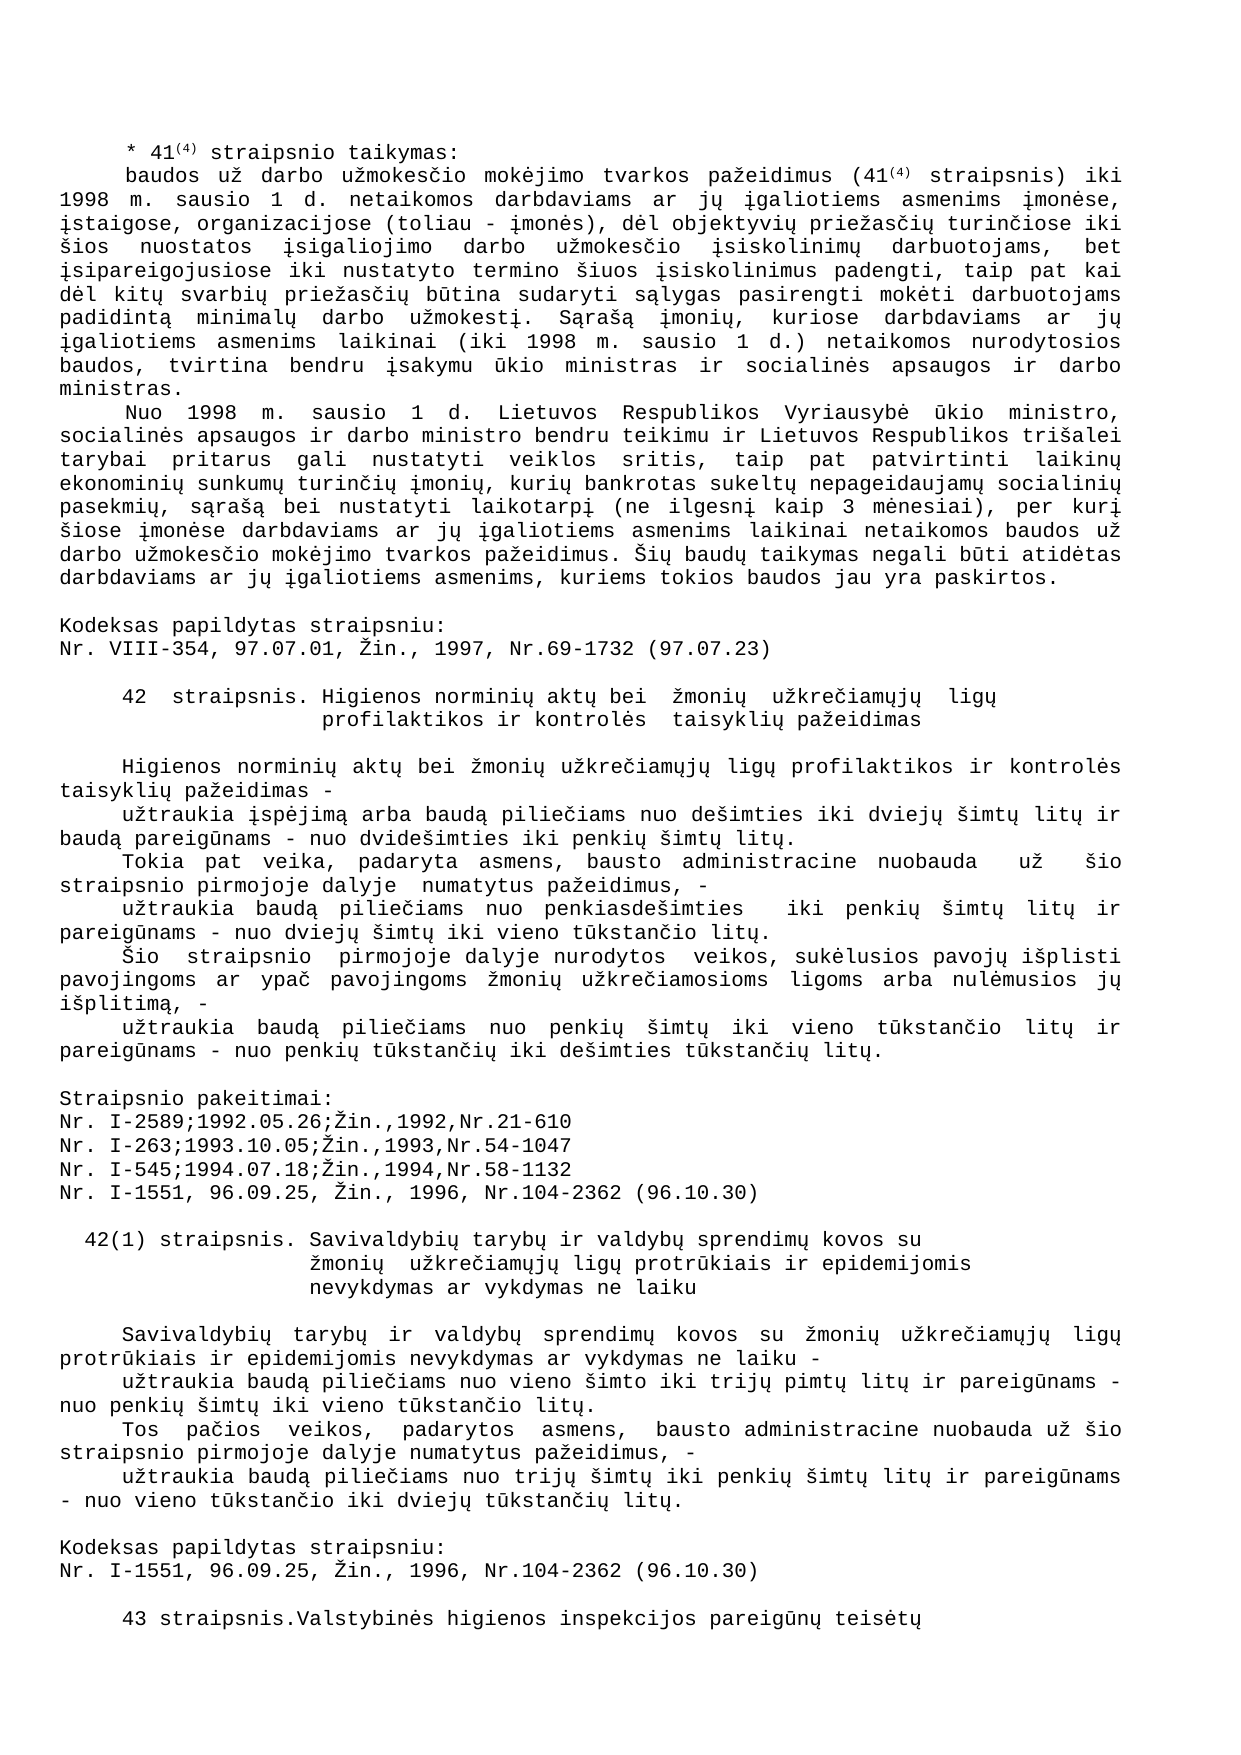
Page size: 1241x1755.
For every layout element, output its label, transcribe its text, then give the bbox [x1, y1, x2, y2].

text Nr. I-2589;1992.05.26;Žin.,1992,Nr.21-610 [59, 1111, 1122, 1135]
text žmonių užkrečiamųjų ligų protrūkiais ir epidemijomis [59, 1253, 1122, 1277]
text nevykdymas ar vykdymas ne laiku [59, 1277, 1122, 1300]
text 43 straipsnis.Valstybinės higienos inspekcijos pareigūnų teisėtų [59, 1608, 1122, 1631]
text 42 straipsnis. Higienos norminių aktų bei žmonių užkrečiamųjų ligų [59, 686, 1122, 709]
text užtraukia įspėjimą arba baudą piliečiams nuo dešimties iki dviejų šimtų litų ir baudą pareigūnams - nuo dvidešimties iki penkių šimtų litų. [59, 804, 1122, 851]
text Kodeksas papildytas straipsniu: [59, 1537, 1122, 1561]
text Nr. I-545;1994.07.18;Žin.,1994,Nr.58-1132 [59, 1158, 1122, 1182]
text baudos už darbo užmokesčio mokėjimo tvarkos pažeidimus (41(4) straipsnis) iki 1998 m. sausio 1 d. netaikomos darbdaviams ar jų įgaliotiems asmenims įmonėse, įstaigose, organizacijose (toliau - įmonės), dėl objektyvių priežasčių turinčiose iki šios nuostatos įsigaliojimo darbo užmokesčio įsiskolinimų darbuotojams, bet įsipareigojusiose iki nustatyto termino šiuos įsiskolinimus padengti, taip pat kai dėl kitų svarbių priežasčių būtina sudaryti sąlygas pasirengti mokėti darbuotojams padidintą minimalų darbo užmokestį. Sąrašą įmonių, kuriose darbdaviams ar jų įgaliotiems asmenims laikinai (iki 1998 m. sausio 1 d.) netaikomos nurodytosios baudos, tvirtina bendru įsakymu ūkio ministras ir socialinės apsaugos ir darbo ministras. [59, 165, 1122, 402]
text Nr. VIII-354, 97.07.01, Žin., 1997, Nr.69-1732 (97.07.23) [59, 638, 1122, 662]
text Nuo 1998 m. sausio 1 d. Lietuvos Respublikos Vyriausybė ūkio ministro, socialinės apsaugos ir darbo ministro bendru teikimu ir Lietuvos Respublikos trišalei tarybai pritarus gali nustatyti veiklos sritis, taip pat patvirtinti laikinų ekonominių sunkumų turinčių įmonių, kurių bankrotas sukeltų nepageidaujamų socialinių pasekmių, sąrašą bei nustatyti laikotarpį (ne ilgesnį kaip 3 mėnesiai), per kurį šiose įmonėse darbdaviams ar jų įgaliotiems asmenims laikinai netaikomos baudos už darbo užmokesčio mokėjimo tvarkos pažeidimus. Šių baudų taikymas negali būti atidėtas darbdaviams ar jų įgaliotiems asmenims, kuriems tokios baudos jau yra paskirtos. [59, 402, 1122, 591]
text užtraukia baudą piliečiams nuo penkių šimtų iki vieno tūkstančio litų ir pareigūnams - nuo penkių tūkstančių iki dešimties tūkstančių litų. [59, 1017, 1122, 1064]
text * 41(4) straipsnio taikymas: [59, 142, 1122, 165]
text Nr. I-1551, 96.09.25, Žin., 1996, Nr.104-2362 (96.10.30) [59, 1561, 1122, 1584]
text profilaktikos ir kontrolės taisyklių pažeidimas [59, 709, 1122, 733]
text Nr. I-263;1993.10.05;Žin.,1993,Nr.54-1047 [59, 1135, 1122, 1158]
text Tos pačios veikos, padarytos asmens, bausto administracine nuobauda už šio straipsnio pirmojoje dalyje numatytus pažeidimus, - [59, 1419, 1122, 1466]
text 42(1) straipsnis. Savivaldybių tarybų ir valdybų sprendimų kovos su [59, 1229, 1122, 1253]
text Higienos norminių aktų bei žmonių užkrečiamųjų ligų profilaktikos ir kontrolės taisyklių pažeidimas - [59, 757, 1122, 804]
text užtraukia baudą piliečiams nuo vieno šimto iki trijų pimtų litų ir pareigūnams - nuo penkių šimtų iki vieno tūkstančio litų. [59, 1371, 1122, 1419]
text Nr. I-1551, 96.09.25, Žin., 1996, Nr.104-2362 (96.10.30) [59, 1182, 1122, 1206]
text Tokia pat veika, padaryta asmens, bausto administracine nuobauda už šio straipsnio pirmojoje dalyje numatytus pažeidimus, - [59, 851, 1122, 898]
text Straipsnio pakeitimai: [59, 1088, 1122, 1111]
text Savivaldybių tarybų ir valdybų sprendimų kovos su žmonių užkrečiamųjų ligų protrūkiais ir epidemijomis nevykdymas ar vykdymas ne laiku - [59, 1324, 1122, 1371]
text Šio straipsnio pirmojoje dalyje nurodytos veikos, sukėlusios pavojų išplisti pavojingoms ar ypač pavojingoms žmonių užkrečiamosioms ligoms arba nulėmusios jų išplitimą, - [59, 946, 1122, 1017]
text Kodeksas papildytas straipsniu: [59, 615, 1122, 638]
text užtraukia baudą piliečiams nuo trijų šimtų iki penkių šimtų litų ir pareigūnams - nuo vieno tūkstančio iki dviejų tūkstančių litų. [59, 1466, 1122, 1513]
text užtraukia baudą piliečiams nuo penkiasdešimties iki penkių šimtų litų ir pareigūnams - nuo dviejų šimtų iki vieno tūkstančio litų. [59, 898, 1122, 946]
